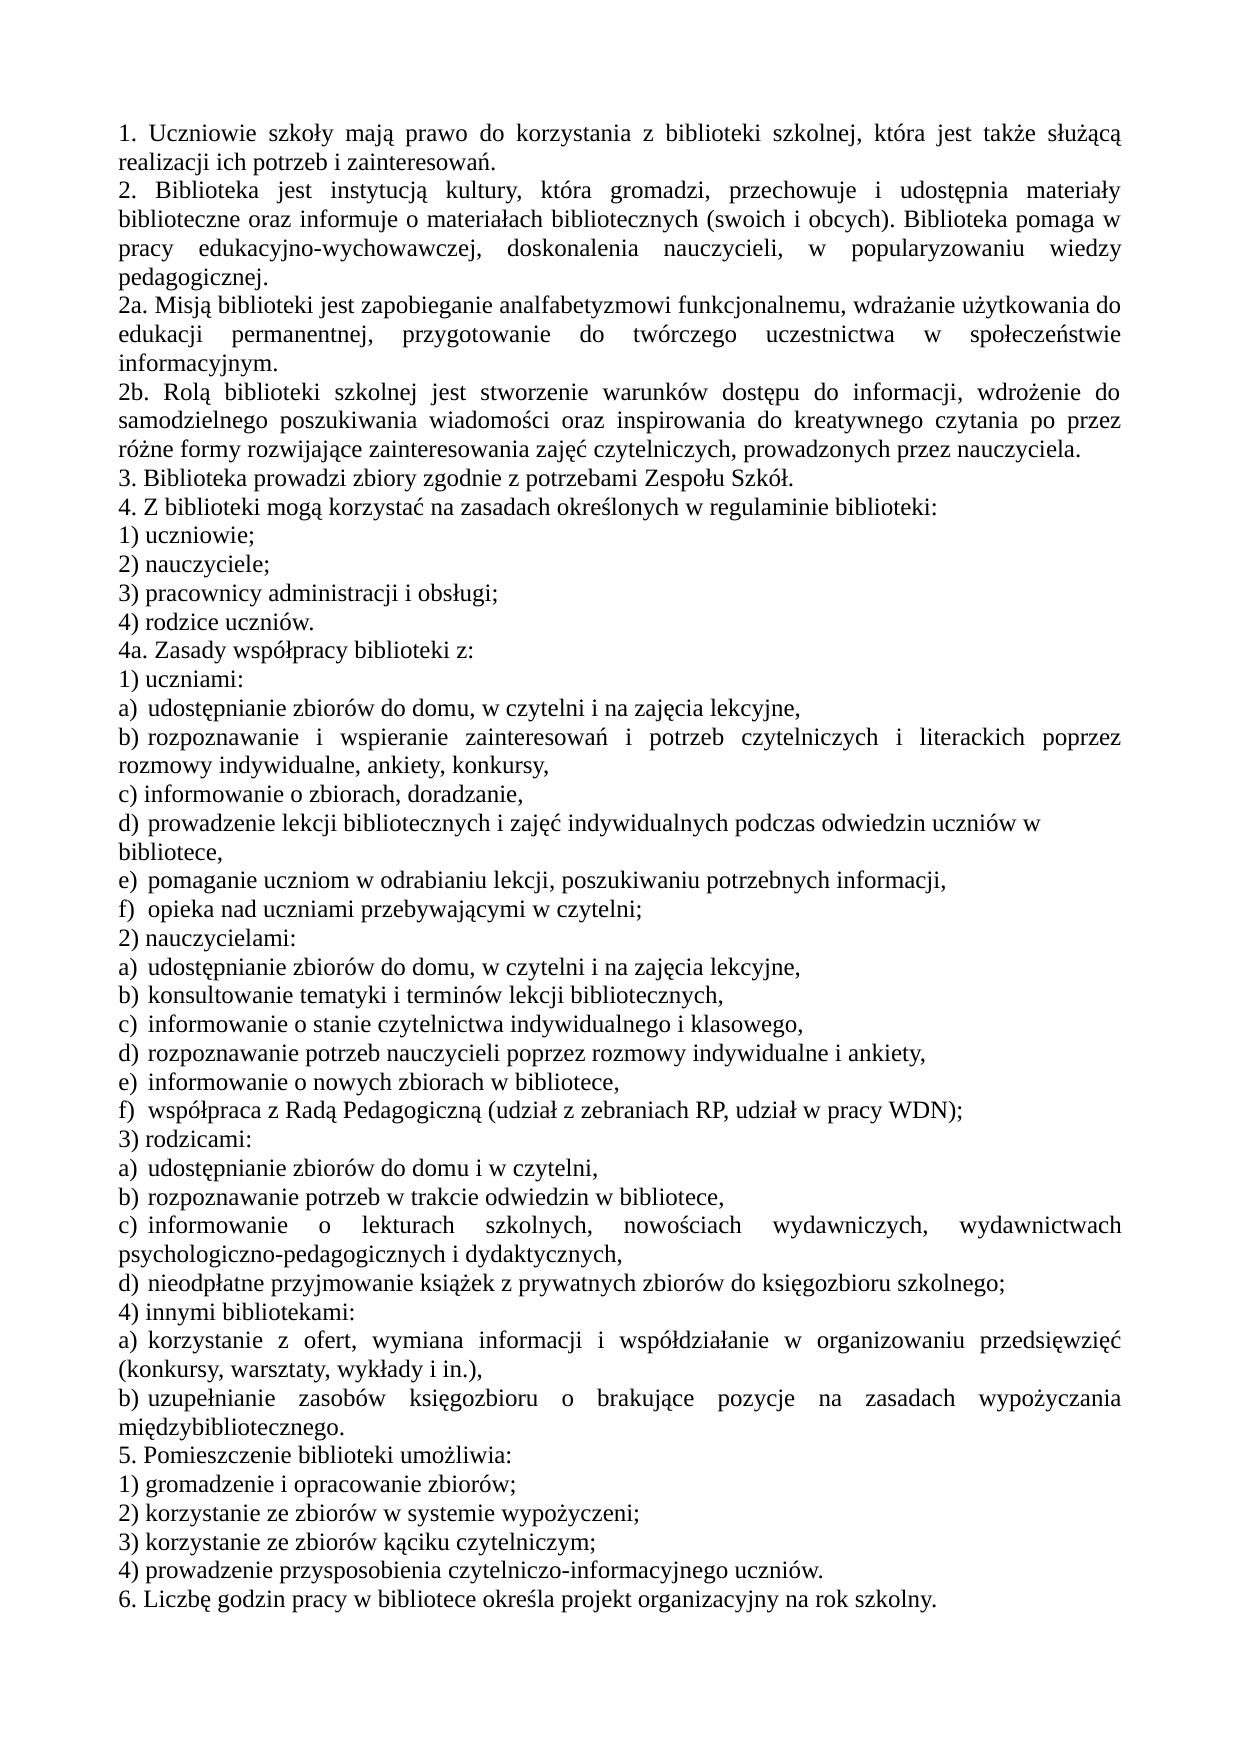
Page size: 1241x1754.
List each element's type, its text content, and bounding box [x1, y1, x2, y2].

text a) udostępnianie zbiorów do domu, w czytelni i na zajęcia lekcyjne, [118, 952, 1122, 981]
text 4. Z biblioteki mogą korzystać na zasadach określonych w regulaminie biblioteki: [118, 492, 1122, 521]
text b) rozpoznawanie potrzeb w trakcie odwiedzin w bibliotece, [118, 1182, 1122, 1211]
text 2) nauczycielami: [118, 923, 1122, 952]
text b) uzupełnianie zasobów księgozbioru o brakujące pozycje na zasadach wypożyczania międzybibliotecznego. [118, 1383, 1122, 1441]
text b) rozpoznawanie i wspieranie zainteresowań i potrzeb czytelniczych i literackich poprzez rozmowy indywidualne, ankiety, konkursy, [118, 722, 1122, 779]
text bibliotece, [118, 837, 1122, 866]
text a) udostępnianie zbiorów do domu i w czytelni, [118, 1153, 1122, 1182]
text 4a. Zasady współpracy biblioteki z: [118, 636, 1122, 664]
text 1) uczniowie; [118, 521, 1122, 549]
text f) współpraca z Radą Pedagogiczną (udział z zebraniach RP, udział w pracy WDN); [118, 1096, 1122, 1124]
text d) rozpoznawanie potrzeb nauczycieli poprzez rozmowy indywidualne i ankiety, [118, 1038, 1122, 1067]
text a) korzystanie z ofert, wymiana informacji i współdziałanie w organizowaniu przedsięwzięć (konkursy, warsztaty, wykłady i in.), [118, 1326, 1122, 1383]
text d) prowadzenie lekcji bibliotecznych i zajęć indywidualnych podczas odwiedzin uczniów w [118, 808, 1122, 837]
text f) opieka nad uczniami przebywającymi w czytelni; [118, 894, 1122, 923]
text 3) korzystanie ze zbiorów kąciku czytelniczym; [118, 1527, 1122, 1556]
text 3) rodzicami: [118, 1124, 1122, 1153]
text 3) pracownicy administracji i obsługi; [118, 578, 1122, 607]
text 2b. Rolą biblioteki szkolnej jest stworzenie warunków dostępu do informacji, wdrożenie do samodzielnego poszukiwania wiadomości oraz inspirowania do kreatywnego czytania po przez różne formy rozwijające zainteresowania zajęć czytelniczych, prowadzonych przez nauczyciela. [118, 377, 1122, 463]
text 3. Biblioteka prowadzi zbiory zgodnie z potrzebami Zespołu Szkół. [118, 463, 1122, 492]
text 2a. Misją biblioteki jest zapobieganie analfabetyzmowi funkcjonalnemu, wdrażanie użytkowania do edukacji permanentnej, przygotowanie do twórczego uczestnictwa w społeczeństwie informacyjnym. [118, 291, 1122, 377]
text 2. Biblioteka jest instytucją kultury, która gromadzi, przechowuje i udostępnia materiały biblioteczne oraz informuje o materiałach bibliotecznych (swoich i obcych). Biblioteka pomaga w pracy edukacyjno-wychowawczej, doskonalenia nauczycieli, w popularyzowaniu wiedzy pedagogicznej. [118, 176, 1122, 291]
text 4) innymi bibliotekami: [118, 1297, 1122, 1326]
text 5. Pomieszczenie biblioteki umożliwia: [118, 1441, 1122, 1469]
text c) informowanie o lekturach szkolnych, nowościach wydawniczych, wydawnictwach psychologiczno-pedagogicznych i dydaktycznych, [118, 1211, 1122, 1268]
text e) pomaganie uczniom w odrabianiu lekcji, poszukiwaniu potrzebnych informacji, [118, 866, 1122, 894]
text 1) gromadzenie i opracowanie zbiorów; [118, 1469, 1122, 1498]
text a) udostępnianie zbiorów do domu, w czytelni i na zajęcia lekcyjne, [118, 693, 1122, 722]
text 4) prowadzenie przysposobienia czytelniczo-informacyjnego uczniów. [118, 1556, 1122, 1584]
text b) konsultowanie tematyki i terminów lekcji bibliotecznych, [118, 981, 1122, 1009]
text e) informowanie o nowych zbiorach w bibliotece, [118, 1067, 1122, 1096]
text 2) nauczyciele; [118, 549, 1122, 578]
text 6. Liczbę godzin pracy w bibliotece określa projekt organizacyjny na rok szkolny. [118, 1584, 1122, 1613]
text 1. Uczniowie szkoły mają prawo do korzystania z biblioteki szkolnej, która jest także służącą realizacji ich potrzeb i zainteresowań. [118, 118, 1122, 176]
text d) nieodpłatne przyjmowanie książek z prywatnych zbiorów do księgozbioru szkolnego; [118, 1268, 1122, 1297]
text 1) uczniami: [118, 664, 1122, 693]
text c) informowanie o stanie czytelnictwa indywidualnego i klasowego, [118, 1009, 1122, 1038]
text 4) rodzice uczniów. [118, 607, 1122, 636]
text 2) korzystanie ze zbiorów w systemie wypożyczeni; [118, 1498, 1122, 1527]
text c) informowanie o zbiorach, doradzanie, [118, 779, 1122, 808]
